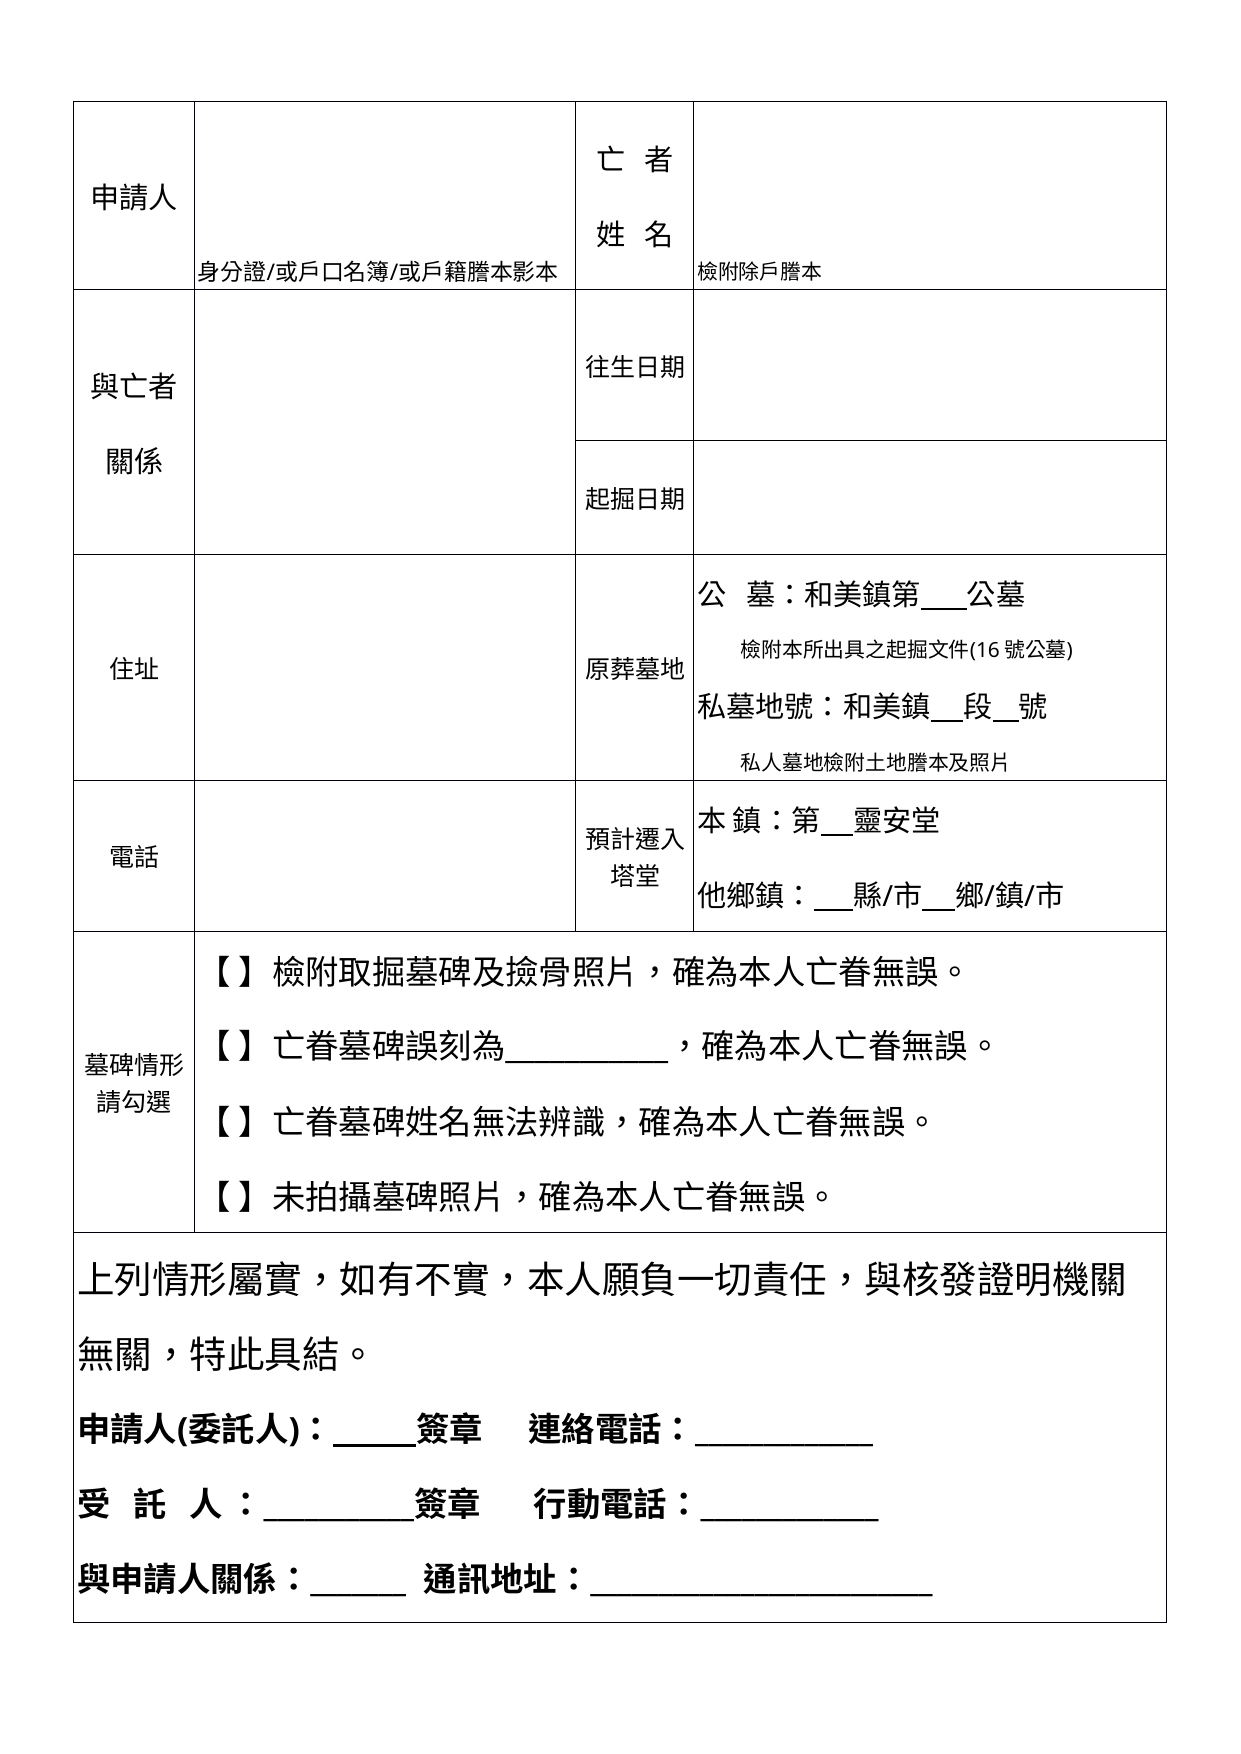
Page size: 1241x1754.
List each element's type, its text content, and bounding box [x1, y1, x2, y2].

table_cell 電話 [74, 781, 194, 931]
table_cell 本 鎮：第 靈安堂 他鄉鎮： 縣/市 鄉/鎮/市 [694, 781, 1166, 931]
table_cell 公 墓：和美鎮第 公墓 檢附本所出具之起掘文件(16號公墓) 私墓地號：和美鎮 段 號 私人墓地檢附土地謄本及照片 [694, 555, 1166, 780]
table_cell 住址 [74, 555, 194, 780]
table_cell [195, 781, 575, 931]
table_cell 【 】檢附取掘墓碑及撿骨照片，確為本人亡眷無誤。 【 】亡眷墓碑誤刻為___________，確為本人亡眷無誤。 【 】亡眷墓碑姓名無法辨識，確為本人亡眷無誤。 【 】未拍攝墓碑照片，確為本人亡眷無誤。 [195, 932, 1166, 1232]
table_cell [694, 441, 1166, 554]
table_header 檢附除戶謄本 [694, 102, 1166, 289]
table_header 申請人 [74, 102, 194, 289]
table_header 亡 者 姓 名 [576, 102, 693, 289]
table_cell 原葬墓地 [576, 555, 693, 780]
table_cell 與亡者關係 [74, 290, 194, 554]
table_cell 預計遷入塔堂 [576, 781, 693, 931]
table_cell 上列情形屬實，如有不實，本人願負一切責任，與核發證明機關無關，特此具結。 申請人(委託人)： 簽章 連絡電話：_____________ 受 託 人 ：___________簽章 行動電話：_____________ 與申請人關係：_______ 通訊地址：_________________________ [74, 1233, 1166, 1622]
table_cell 起掘日期 [576, 441, 693, 554]
table_cell 往生日期 [576, 290, 693, 440]
table_cell [195, 290, 575, 554]
table_cell [195, 555, 575, 780]
table_cell [694, 290, 1166, 440]
table_cell 墓碑情形 請勾選 [74, 932, 194, 1232]
table_header 身分證/或戶口名簿/或戶籍謄本影本 [195, 102, 575, 289]
